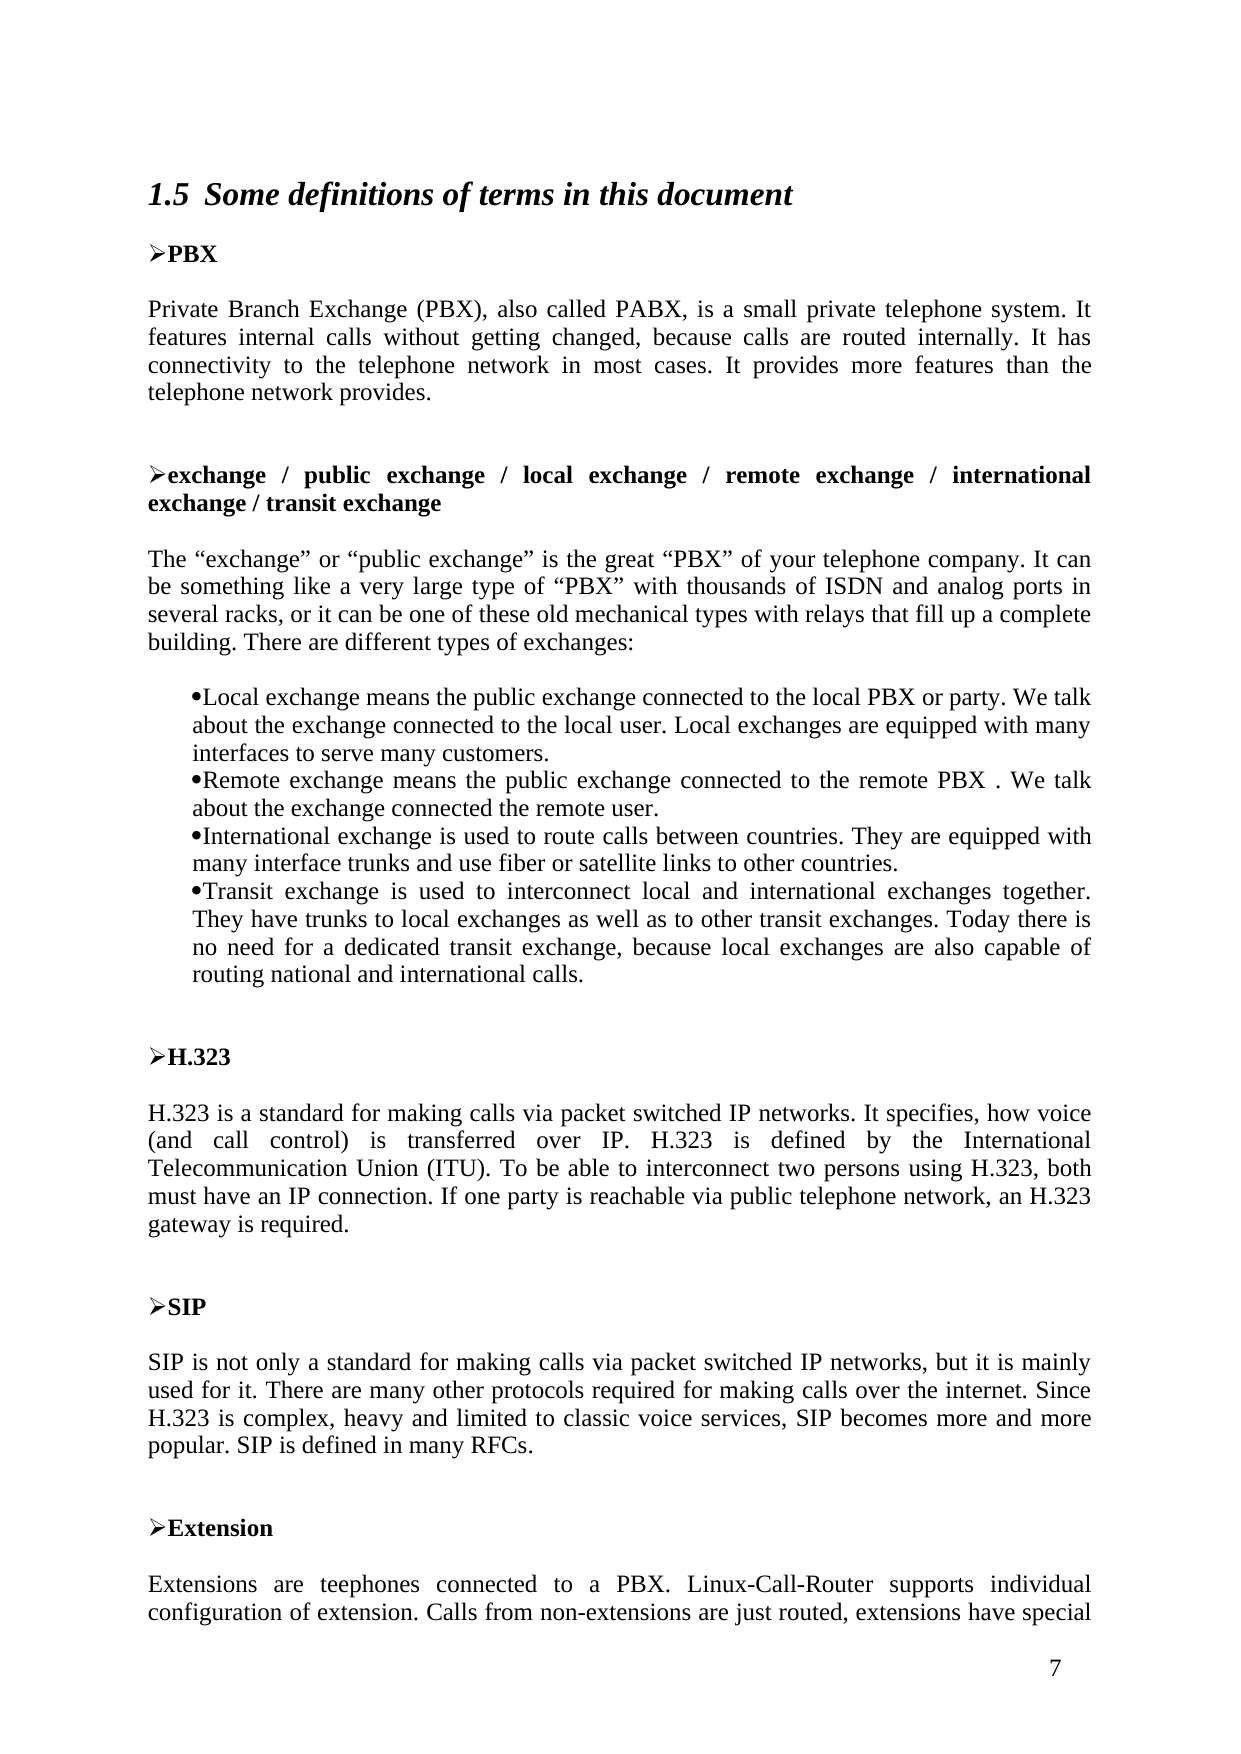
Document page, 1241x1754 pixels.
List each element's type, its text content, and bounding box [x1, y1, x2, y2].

list PBX [148, 240, 1092, 268]
text 1.5 Some definitions of terms in this document [148, 175, 1092, 212]
list SIP [148, 1293, 1092, 1321]
text Extensions are teephones connected to a PBX. Linux-Call-Router supports individual configuration of extension. Calls from non-extensions are just routed, extensions have special [148, 1570, 1092, 1625]
list H.323 [148, 1043, 1092, 1071]
list Remote exchange means the public exchange connected to the remote PBX . We talk about the exchange connected the remote user. [192, 766, 1092, 822]
text SIP is not only a standard for making calls via packet switched IP networks, but it is mainly used for it. There are many other protocols required for making calls over the internet. Since H.323 is complex, heavy and limited to classic voice services, SIP becomes more and more popular. SIP is defined in many RFCs. [148, 1348, 1092, 1459]
list exchange / public exchange / local exchange / remote exchange / international exchange / transit exchange [148, 462, 1092, 517]
list Transit exchange is used to interconnect local and international exchanges together. They have trunks to local exchanges as well as to other transit exchanges. Today there is no need for a dedicated transit exchange, because local exchanges are also capable of routing national and international calls. [192, 877, 1092, 988]
text H.323 is a standard for making calls via packet switched IP networks. It specifies, how voice (and call control) is transferred over IP. H.323 is defined by the International Telecommunication Union (ITU). To be able to interconnect two persons using H.323, both must have an IP connection. If one party is reachable via public telephone network, an H.323 gateway is required. [148, 1099, 1092, 1237]
list Local exchange means the public exchange connected to the local PBX or party. We talk about the exchange connected to the local user. Local exchanges are equipped with many interfaces to serve many customers. [192, 683, 1092, 766]
list Extension [148, 1514, 1092, 1542]
list International exchange is used to route calls between countries. They are equipped with many interface trunks and use fiber or satellite links to other countries. [192, 822, 1092, 877]
text The “exchange” or “public exchange” is the great “PBX” of your telephone company. It can be something like a very large type of “PBX” with thousands of ISDN and analog ports in several racks, or it can be one of these old mechanical types with relays that fill up a complete building. There are different types of exchanges: [148, 545, 1092, 656]
text Private Branch Exchange (PBX), also called PABX, is a small private telephone system. It features internal calls without getting changed, because calls are routed internally. It has connectivity to the telephone network in most cases. It provides more features than the telephone network provides. [148, 295, 1092, 406]
